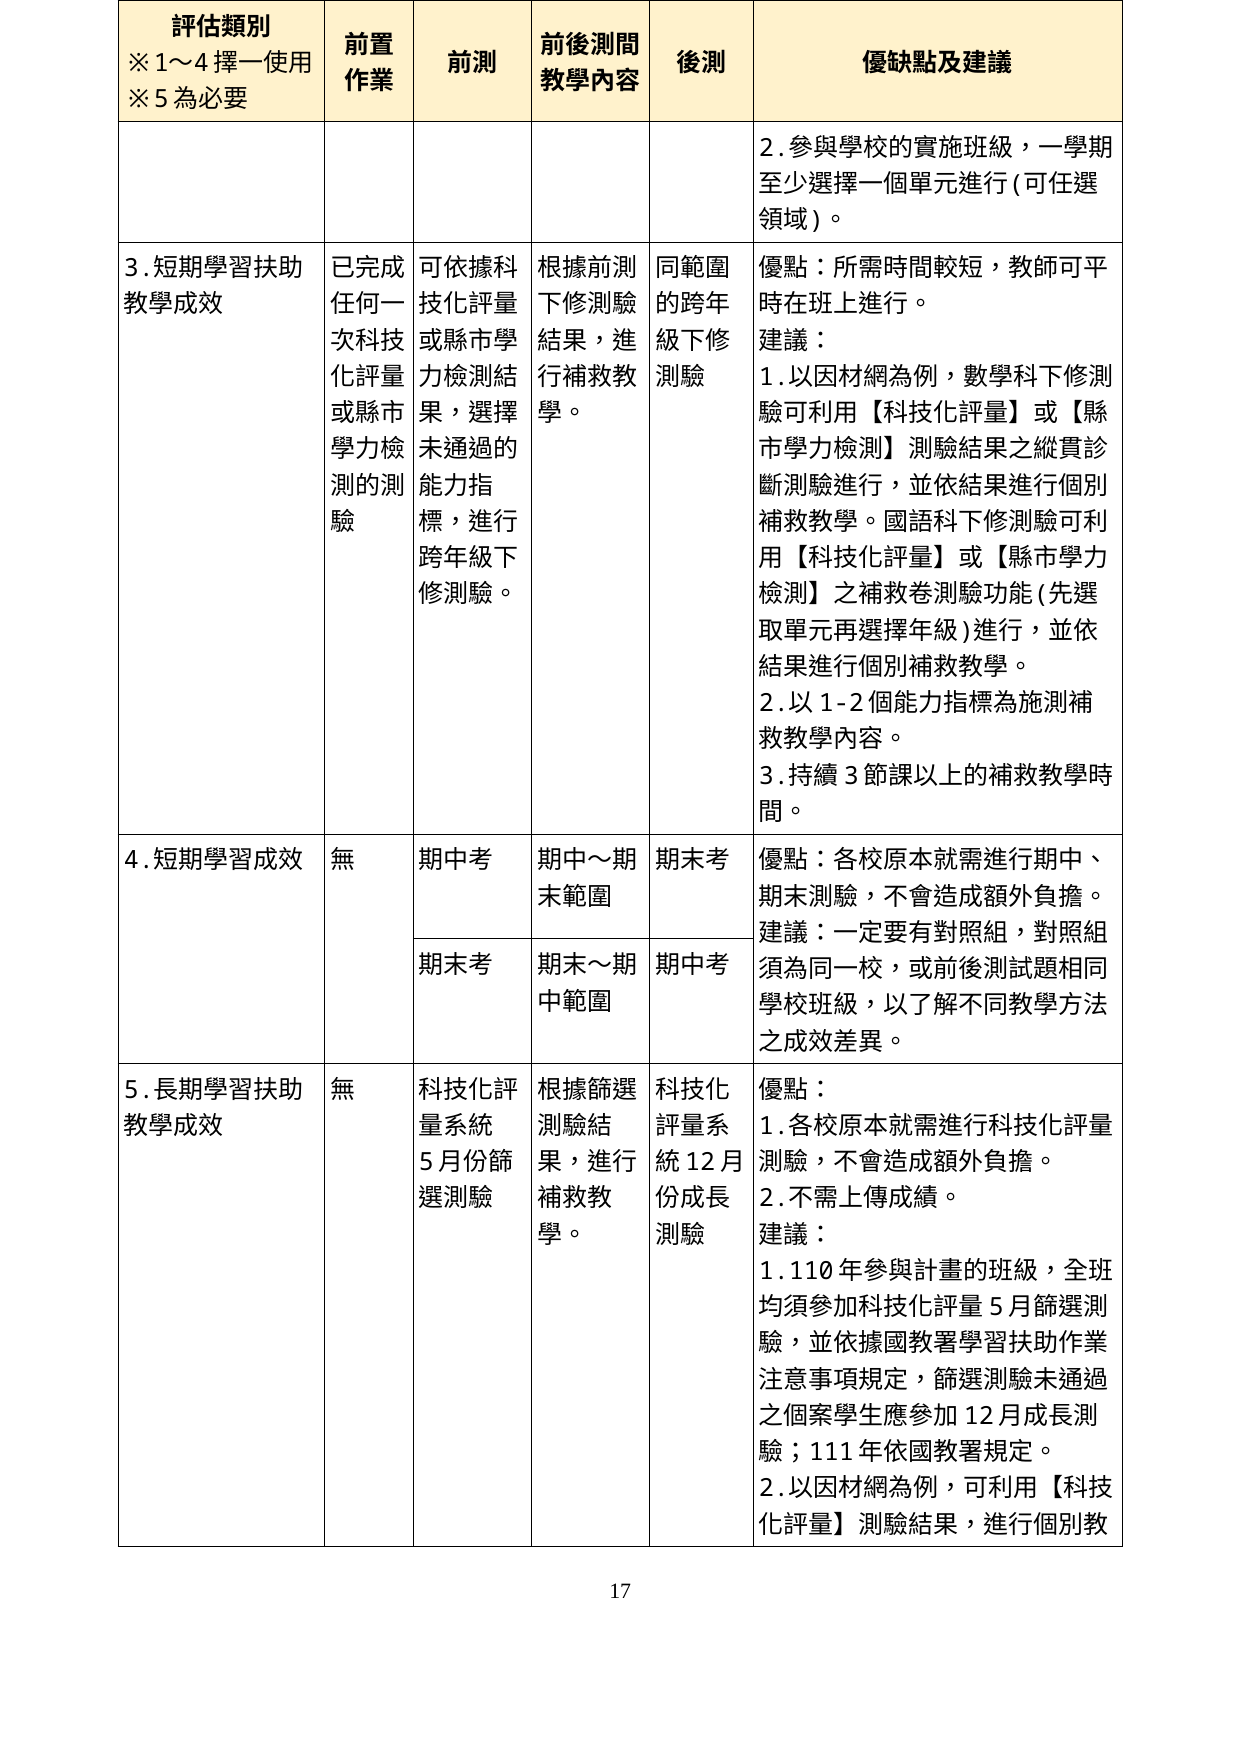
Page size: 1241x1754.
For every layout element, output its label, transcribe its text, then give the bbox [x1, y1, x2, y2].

table_cell 期末考 [414, 939, 531, 1063]
table_cell 優點：所需時間較短，教師可平時在班上進行。 建議： 1.以因材網為例，數學科下修測驗可利用【科技化評量】或【縣市學力檢測】測驗結果之縱貫診斷測驗進行，並依結果進行個別補救教學。國語科下修測驗可利用【科技化評量】或【縣市學力檢測】之補救卷測驗功能(先選取單元再選擇年級)進行，並依結果進行個別補救教學。 2.以1-2個能力指標為施測補救教學內容。 3.持續3節課以上的補救教學時間。 [754, 243, 1122, 833]
table_cell 5.長期學習扶助教學成效 [119, 1064, 324, 1546]
table_header 評估類別 ※1～4擇一使用 ※5為必要 [119, 1, 324, 121]
table_cell 無 [325, 1064, 413, 1546]
table_cell [119, 122, 324, 241]
table_header 前後測間教學內容 [532, 1, 649, 121]
table_cell 無 [325, 835, 413, 1063]
table_cell 已完成任何一次科技化評量或縣市學力檢測的測驗 [325, 243, 413, 833]
table_cell 期中～期末範圍 [532, 835, 649, 938]
table_cell 同範圍的跨年級下修測驗 [650, 243, 753, 833]
table_cell [650, 122, 753, 241]
table_cell 優點： 1.各校原本就需進行科技化評量測驗，不會造成額外負擔。 2.不需上傳成績。 建議： 1.110年參與計畫的班級，全班均須參加科技化評量5月篩選測驗，並依據國教署學習扶助作業注意事項規定，篩選測驗未通過之個案學生應參加12月成長測驗；111年依國教署規定。 2.以因材網為例，可利用【科技化評量】測驗結果，進行個別教 [754, 1064, 1122, 1546]
table_cell 期末～期中範圍 [532, 939, 649, 1063]
table_cell 3.短期學習扶助教學成效 [119, 243, 324, 833]
table_cell 優點：各校原本就需進行期中、期末測驗，不會造成額外負擔。 建議：一定要有對照組，對照組須為同一校，或前後測試題相同學校班級，以了解不同教學方法之成效差異。 [754, 835, 1122, 1063]
table_cell 科技化評量系統12月份成長測驗 [650, 1064, 753, 1546]
table_cell [325, 122, 413, 241]
table_cell [414, 122, 531, 241]
table_cell 期中考 [650, 939, 753, 1063]
table_header 前測 [414, 1, 531, 121]
table_header 前置 作業 [325, 1, 413, 121]
table_cell 根據前測下修測驗結果，進行補救教學。 [532, 243, 649, 833]
table_cell 2.參與學校的實施班級，一學期至少選擇一個單元進行(可任選領域)。 [754, 122, 1122, 241]
table_header 優缺點及建議 [754, 1, 1122, 121]
table_cell 4.短期學習成效 [119, 835, 324, 1063]
table_cell [532, 122, 649, 241]
table_cell 期末考 [650, 835, 753, 938]
table_cell 可依據科技化評量或縣市學力檢測結果，選擇未通過的能力指標，進行跨年級下修測驗。 [414, 243, 531, 833]
table_cell 期中考 [414, 835, 531, 938]
table_cell 根據篩選測驗結果，進行補救教學。 [532, 1064, 649, 1546]
table_header 後測 [650, 1, 753, 121]
table_cell 科技化評量系統 5月份篩選測驗 [414, 1064, 531, 1546]
